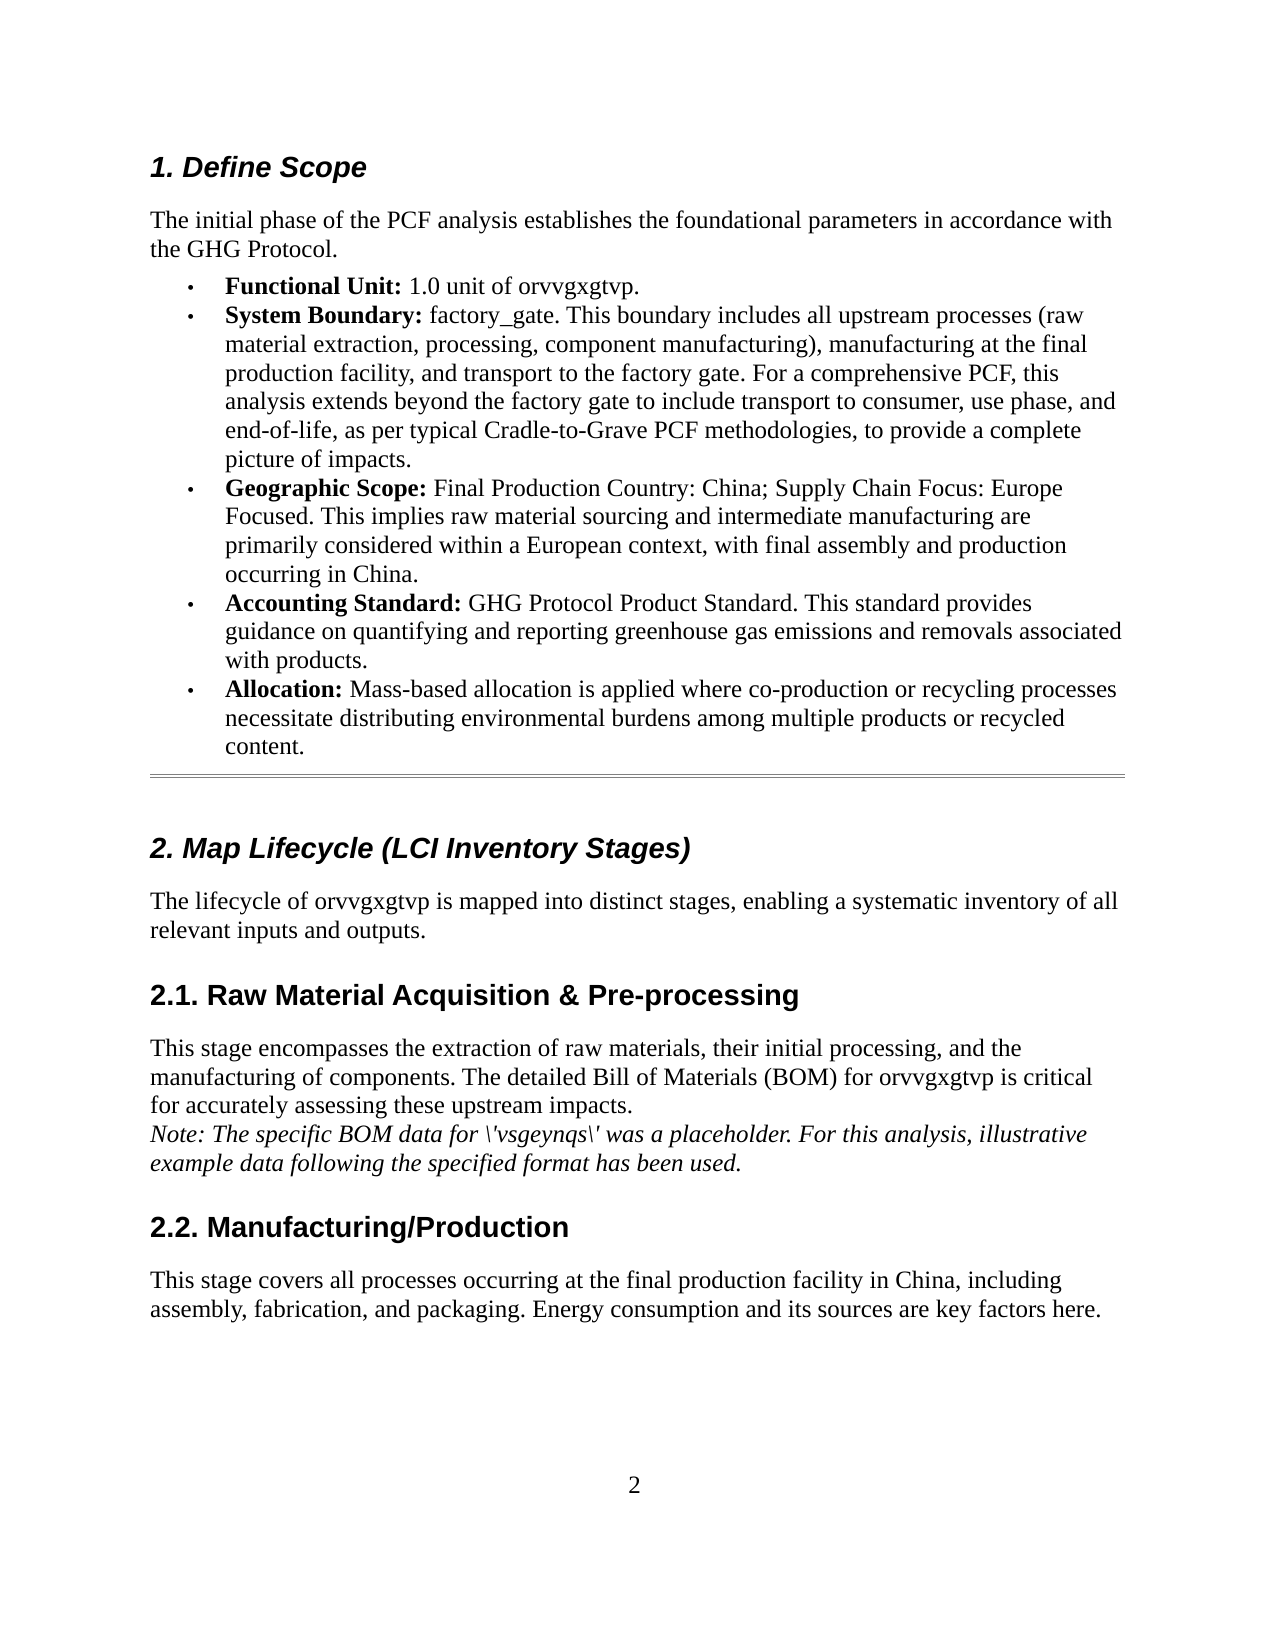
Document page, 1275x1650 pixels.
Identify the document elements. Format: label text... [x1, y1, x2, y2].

subtitle 2.2. Manufacturing/Production [150, 1211, 1125, 1244]
text This stage encompasses the extraction of raw materials, their initial processing, and the manufacturing of components. The detailed Bill of Materials (BOM) for orvvgxgtvp is critical for accurately assessing these upstream impacts. Note: The specific BOM data for \'vsgeynqs\' was a placeholder. For this analysis, illustrative example data following the specified format has been used. [150, 1033, 1125, 1177]
list Accounting Standard: GHG Protocol Product Standard. This standard provides guidance on quantifying and reporting greenhouse gas emissions and removals associated with products. [187, 588, 1125, 674]
subtitle 2. Map Lifecycle (LCI Inventory Stages) [150, 831, 1125, 865]
list Allocation: Mass-based allocation is applied where co-production or recycling processes necessitate distributing environmental burdens among multiple products or recycled content. [187, 674, 1125, 760]
text The lifecycle of orvvgxgtvp is mapped into distinct stages, enabling a systematic inventory of all relevant inputs and outputs. [150, 886, 1125, 944]
subtitle 1. Define Scope [150, 150, 1125, 183]
subtitle 2.1. Raw Material Acquisition & Pre-processing [150, 978, 1125, 1011]
text The initial phase of the PCF analysis establishes the foundational parameters in accordance with the GHG Protocol. [150, 205, 1125, 262]
list System Boundary: factory_gate. This boundary includes all upstream processes (raw material extraction, processing, component manufacturing), manufacturing at the final production facility, and transport to the factory gate. For a comprehensive PCF, this analysis extends beyond the factory gate to include transport to consumer, use phase, and end-of-life, as per typical Cradle-to-Grave PCF methodologies, to provide a complete picture of impacts. [187, 300, 1125, 473]
list Functional Unit: 1.0 unit of orvvgxgtvp. [187, 271, 1125, 300]
text This stage covers all processes occurring at the final production facility in China, including assembly, fabrication, and packaging. Energy consumption and its sources are key factors here. [150, 1266, 1125, 1323]
list Geographic Scope: Final Production Country: China; Supply Chain Focus: Europe Focused. This implies raw material sourcing and intermediate manufacturing are primarily considered within a European context, with final assembly and production occurring in China. [187, 473, 1125, 588]
